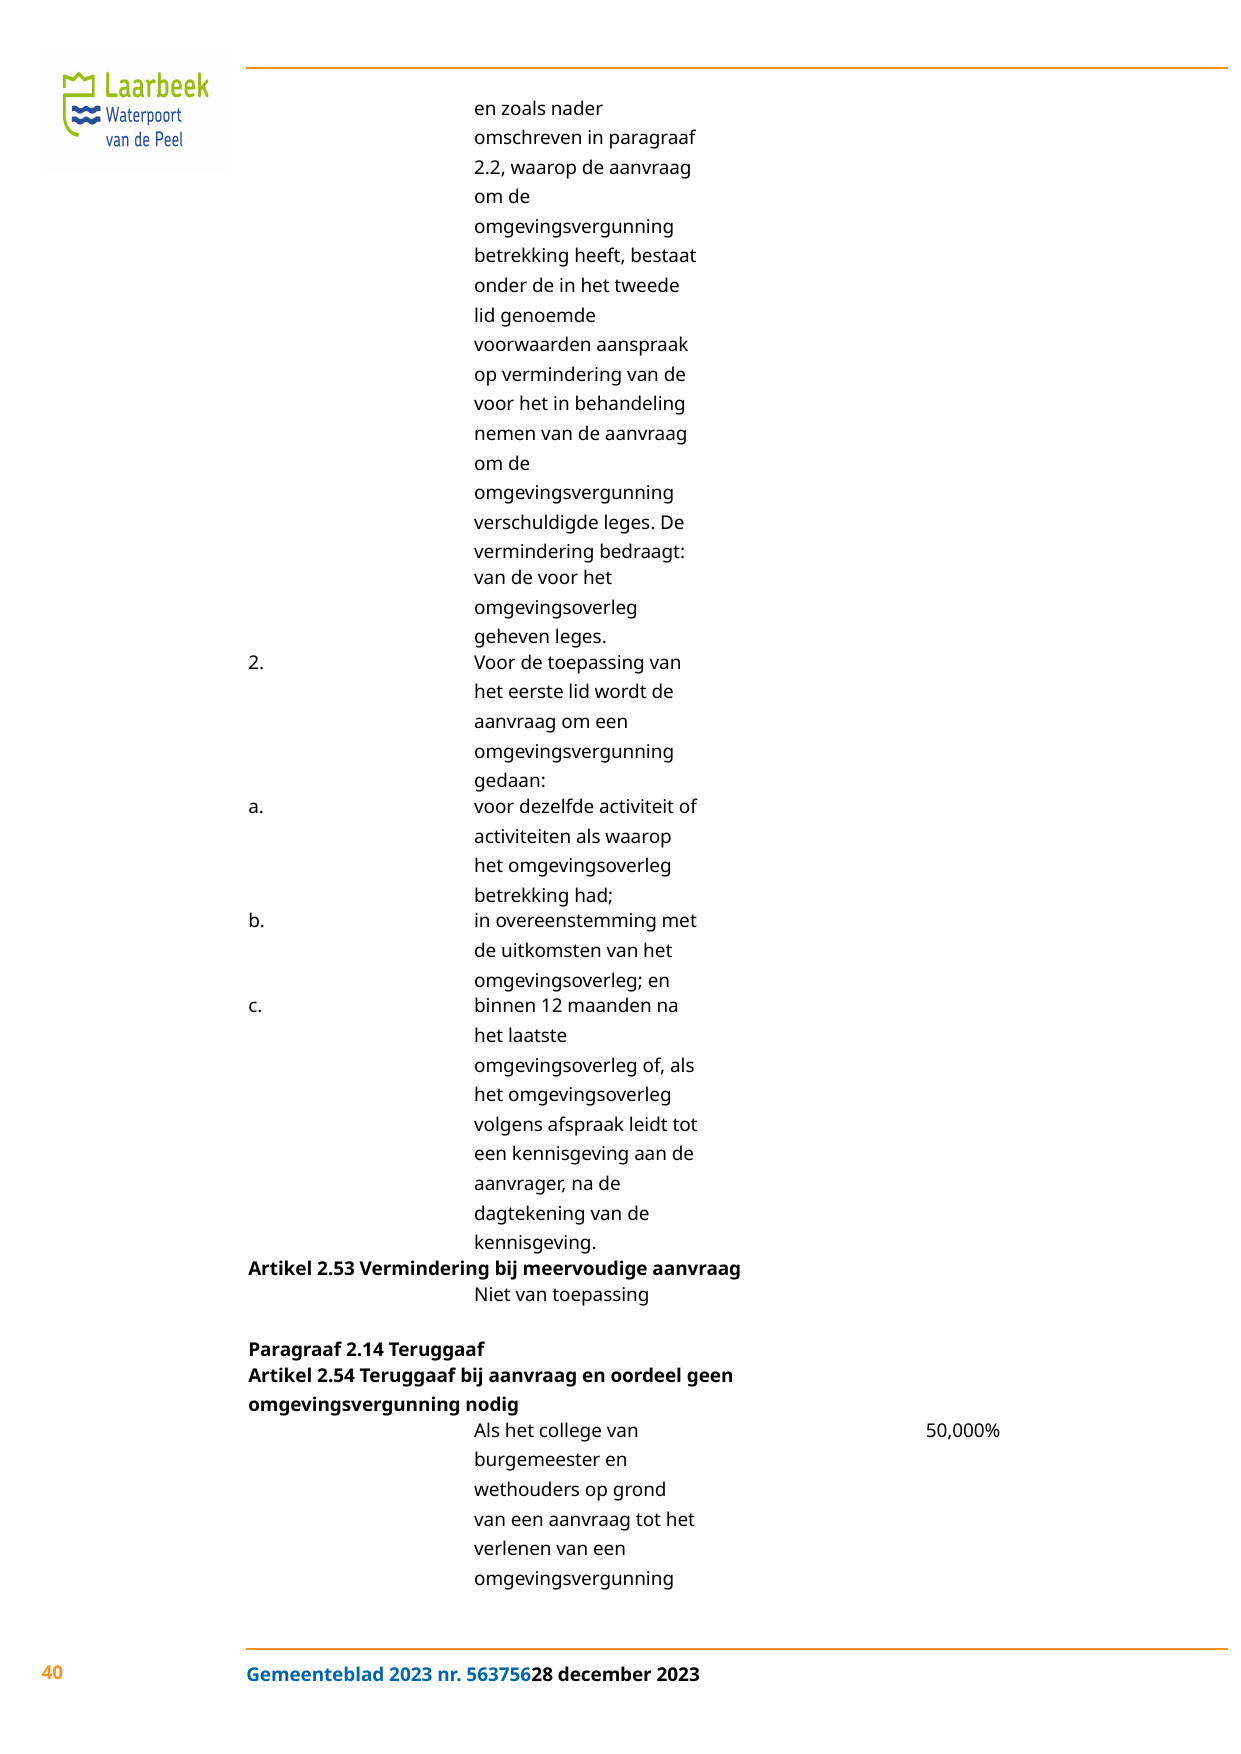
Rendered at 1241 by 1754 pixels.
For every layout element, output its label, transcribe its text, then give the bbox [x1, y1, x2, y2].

table_cell Artikel 2.54 Teruggaaf bij aanvraag en oordeel geen omgevingsvergunning nodig [248, 1362, 926, 1417]
table_cell [926, 649, 1152, 793]
table_cell b. [248, 908, 474, 993]
table_cell Paragraaf 2.14 Teruggaaf [248, 1306, 1152, 1362]
table_cell [926, 564, 1152, 649]
table_cell a. [248, 793, 474, 908]
table_cell in overeenstemming met de uitkomsten van het omgevingsoverleg; en [474, 908, 700, 993]
table_cell [700, 1417, 926, 1591]
table_cell [926, 95, 1152, 564]
table_cell c. [248, 993, 474, 1255]
table_cell [926, 1281, 1152, 1306]
table_cell en zoals nader omschreven in paragraaf 2.2, waarop de aanvraag om de omgevingsvergunning betrekking heeft, bestaat onder de in het tweede lid genoemde voorwaarden aanspraak op vermindering van de voor het in behandeling nemen van de aanvraag om de omgevingsvergunning verschuldigde leges. De vermindering bedraagt: [474, 95, 700, 564]
table_cell [248, 1281, 474, 1306]
table_cell binnen 12 maanden na het laatste omgevingsoverleg of, als het omgevingsoverleg volgens afspraak leidt tot een kennisgeving aan de aanvrager, na de dagtekening van de kennisgeving. [474, 993, 700, 1255]
table_cell [700, 1281, 926, 1306]
table_cell [926, 1255, 1152, 1281]
table_cell [248, 95, 474, 564]
table_cell [700, 908, 926, 993]
table_cell 50,000% [926, 1417, 1152, 1591]
table_cell [926, 793, 1152, 908]
table_cell [248, 564, 474, 649]
table_cell 2. [248, 649, 474, 793]
table_cell [926, 993, 1152, 1255]
table_cell [700, 993, 926, 1255]
table_cell Artikel 2.53 Vermindering bij meervoudige aanvraag [248, 1255, 926, 1281]
table_cell [926, 908, 1152, 993]
table_cell [700, 793, 926, 908]
table_cell Voor de toepassing van het eerste lid wordt de aanvraag om een omgevingsvergunning gedaan: [474, 649, 700, 793]
picture [41, 47, 231, 172]
table_cell van de voor het omgevingsoverleg geheven leges. [474, 564, 700, 649]
table_cell [700, 564, 926, 649]
table_cell [700, 95, 926, 564]
table_cell [700, 649, 926, 793]
table_cell Als het college van burgemeester en wethouders op grond van een aanvraag tot het verlenen van een omgevingsvergunning [474, 1417, 700, 1591]
table_cell [248, 1417, 474, 1591]
table_cell Niet van toepassing [474, 1281, 700, 1306]
table_cell [926, 1362, 1152, 1417]
table_cell voor dezelfde activiteit of activiteiten als waarop het omgevingsoverleg betrekking had; [474, 793, 700, 908]
